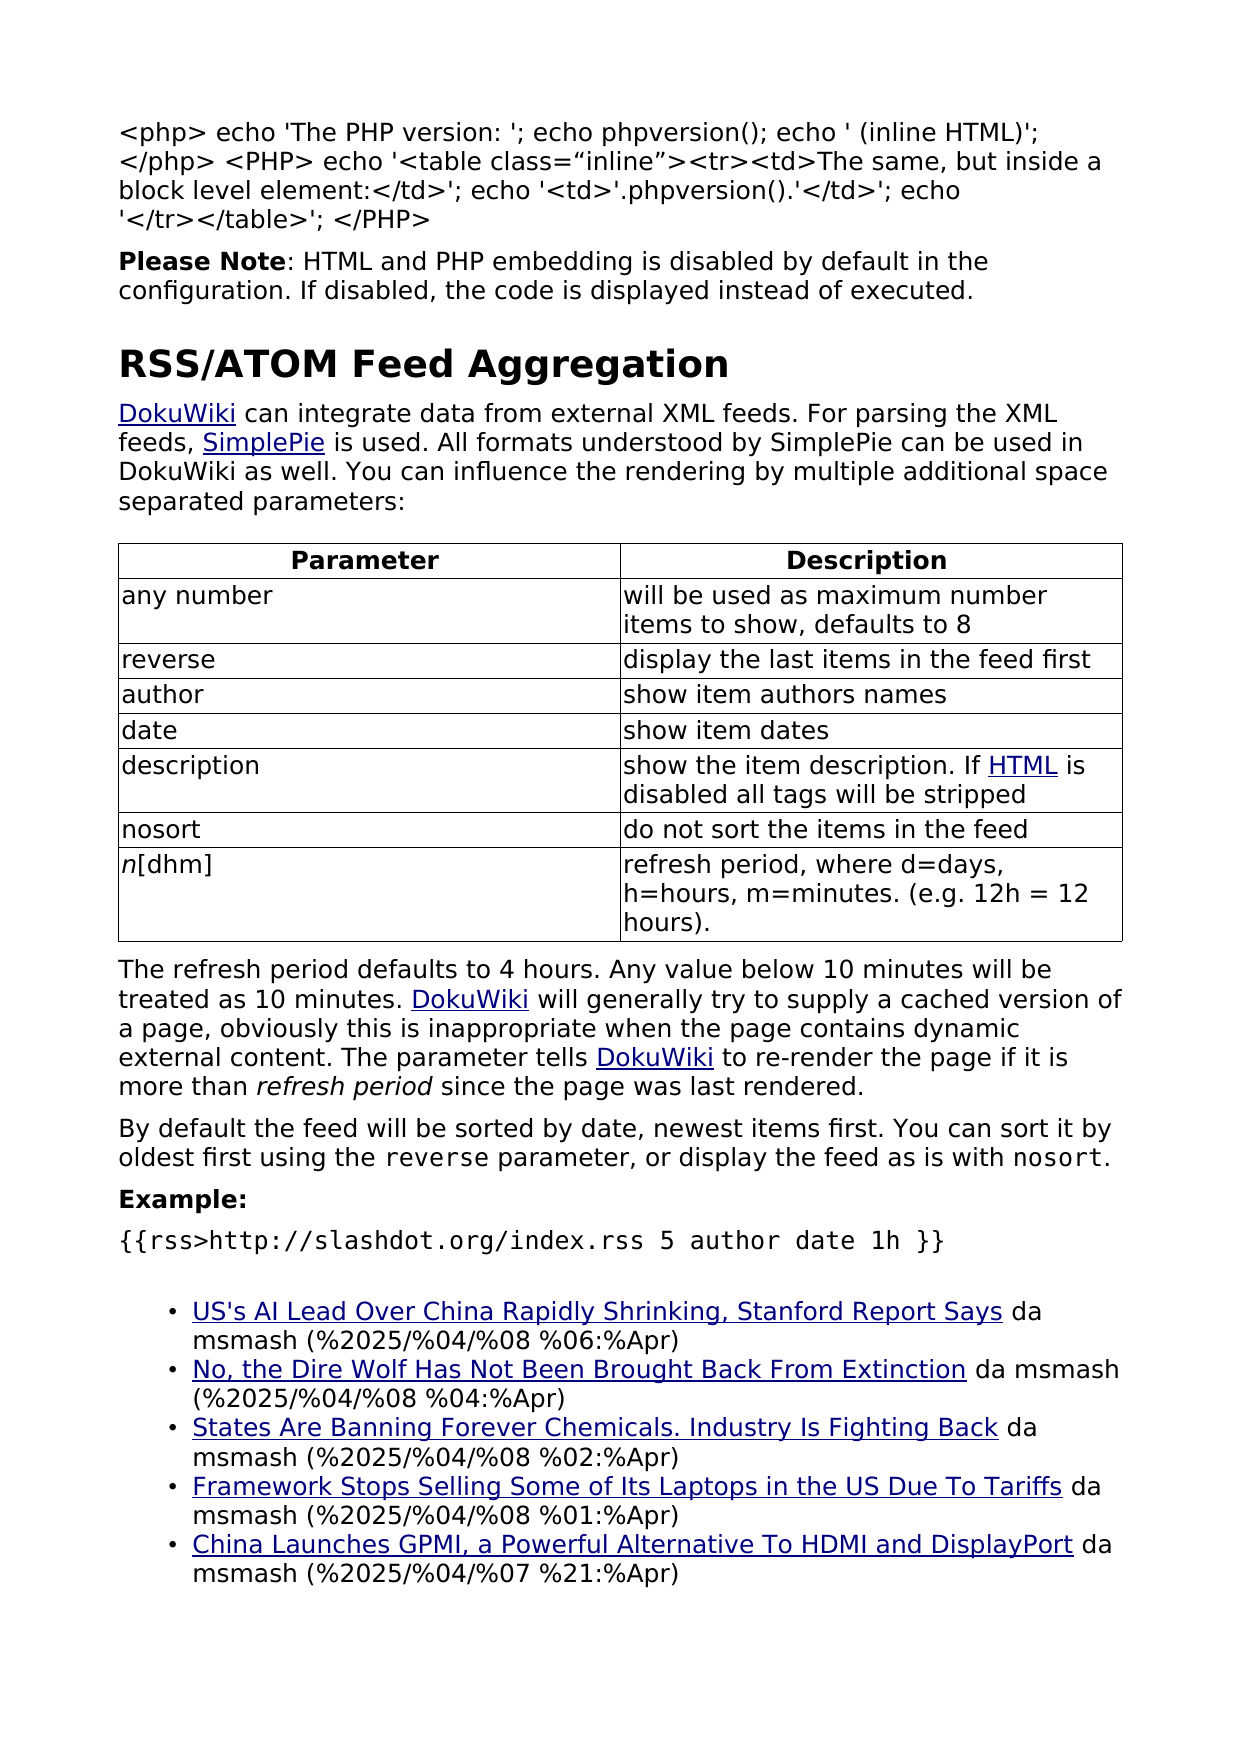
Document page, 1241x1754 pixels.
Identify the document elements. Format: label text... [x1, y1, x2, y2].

list States Are Banning Forever Chemicals. Industry Is Fighting Back da msmash (%2025/%04/%08 %02:%Apr) [177, 1413, 1122, 1472]
table_cell nosort [119, 813, 620, 847]
table_cell show item dates [621, 714, 1122, 748]
table_cell n[dhm] [119, 848, 620, 941]
table_header Parameter [119, 544, 620, 578]
text DokuWiki can integrate data from external XML feeds. For parsing the XML feeds, SimplePie is used. All formats understood by SimplePie can be used in DokuWiki as well. You can influence the rendering by multiple additional space separated parameters: [118, 399, 1122, 516]
text <php> echo 'The PHP version: '; echo phpversion(); echo ' (inline HTML)'; </php> <PHP> echo '<table class=“inline”><tr><td>The same, but inside a block level element:</td>'; echo '<td>'.phpversion().'</td>'; echo '</tr></table>'; </PHP> [118, 118, 1122, 235]
table_header Description [621, 544, 1122, 578]
list No, the Dire Wolf Has Not Been Brought Back From Extinction da msmash (%2025/%04/%08 %04:%Apr) [177, 1355, 1122, 1413]
table_cell show the item description. If HTML is disabled all tags will be stripped [621, 749, 1122, 812]
text By default the feed will be sorted by date, newest items first. You can sort it by oldest first using the reverse parameter, or display the feed as is with nosort. [118, 1114, 1122, 1172]
table_cell date [119, 714, 620, 748]
table_cell will be used as maximum number items to show, defaults to 8 [621, 579, 1122, 643]
list Framework Stops Selling Some of Its Laptops in the US Due To Tariffs da msmash (%2025/%04/%08 %01:%Apr) [177, 1472, 1122, 1530]
text Please Note: HTML and PHP embedding is disabled by default in the configuration. If disabled, the code is displayed instead of executed. [118, 247, 1122, 306]
text The refresh period defaults to 4 hours. Any value below 10 minutes will be treated as 10 minutes. DokuWiki will generally try to supply a cached version of a page, obviously this is inappropriate when the page contains dynamic external content. The parameter tells DokuWiki to re-render the page if it is more than refresh period since the page was last rendered. [118, 956, 1122, 1101]
subtitle RSS/ATOM Feed Aggregation [118, 343, 1122, 387]
table_cell description [119, 749, 620, 812]
list US's AI Lead Over China Rapidly Shrinking, Stanford Report Says da msmash (%2025/%04/%08 %06:%Apr) [177, 1297, 1122, 1355]
table_cell show item authors names [621, 679, 1122, 713]
table_cell any number [119, 579, 620, 643]
table_cell display the last items in the feed first [621, 644, 1122, 678]
list China Launches GPMI, a Powerful Alternative To HDMI and DisplayPort da msmash (%2025/%04/%07 %21:%Apr) [177, 1530, 1122, 1588]
table_cell author [119, 679, 620, 713]
text Example: [118, 1185, 1122, 1214]
table_cell refresh period, where d=days, h=hours, m=minutes. (e.g. 12h = 12 hours). [621, 848, 1122, 941]
table_cell do not sort the items in the feed [621, 813, 1122, 847]
table_cell reverse [119, 644, 620, 678]
text {{rss>http://slashdot.org/index.rss 5 author date 1h }} [118, 1226, 1122, 1256]
